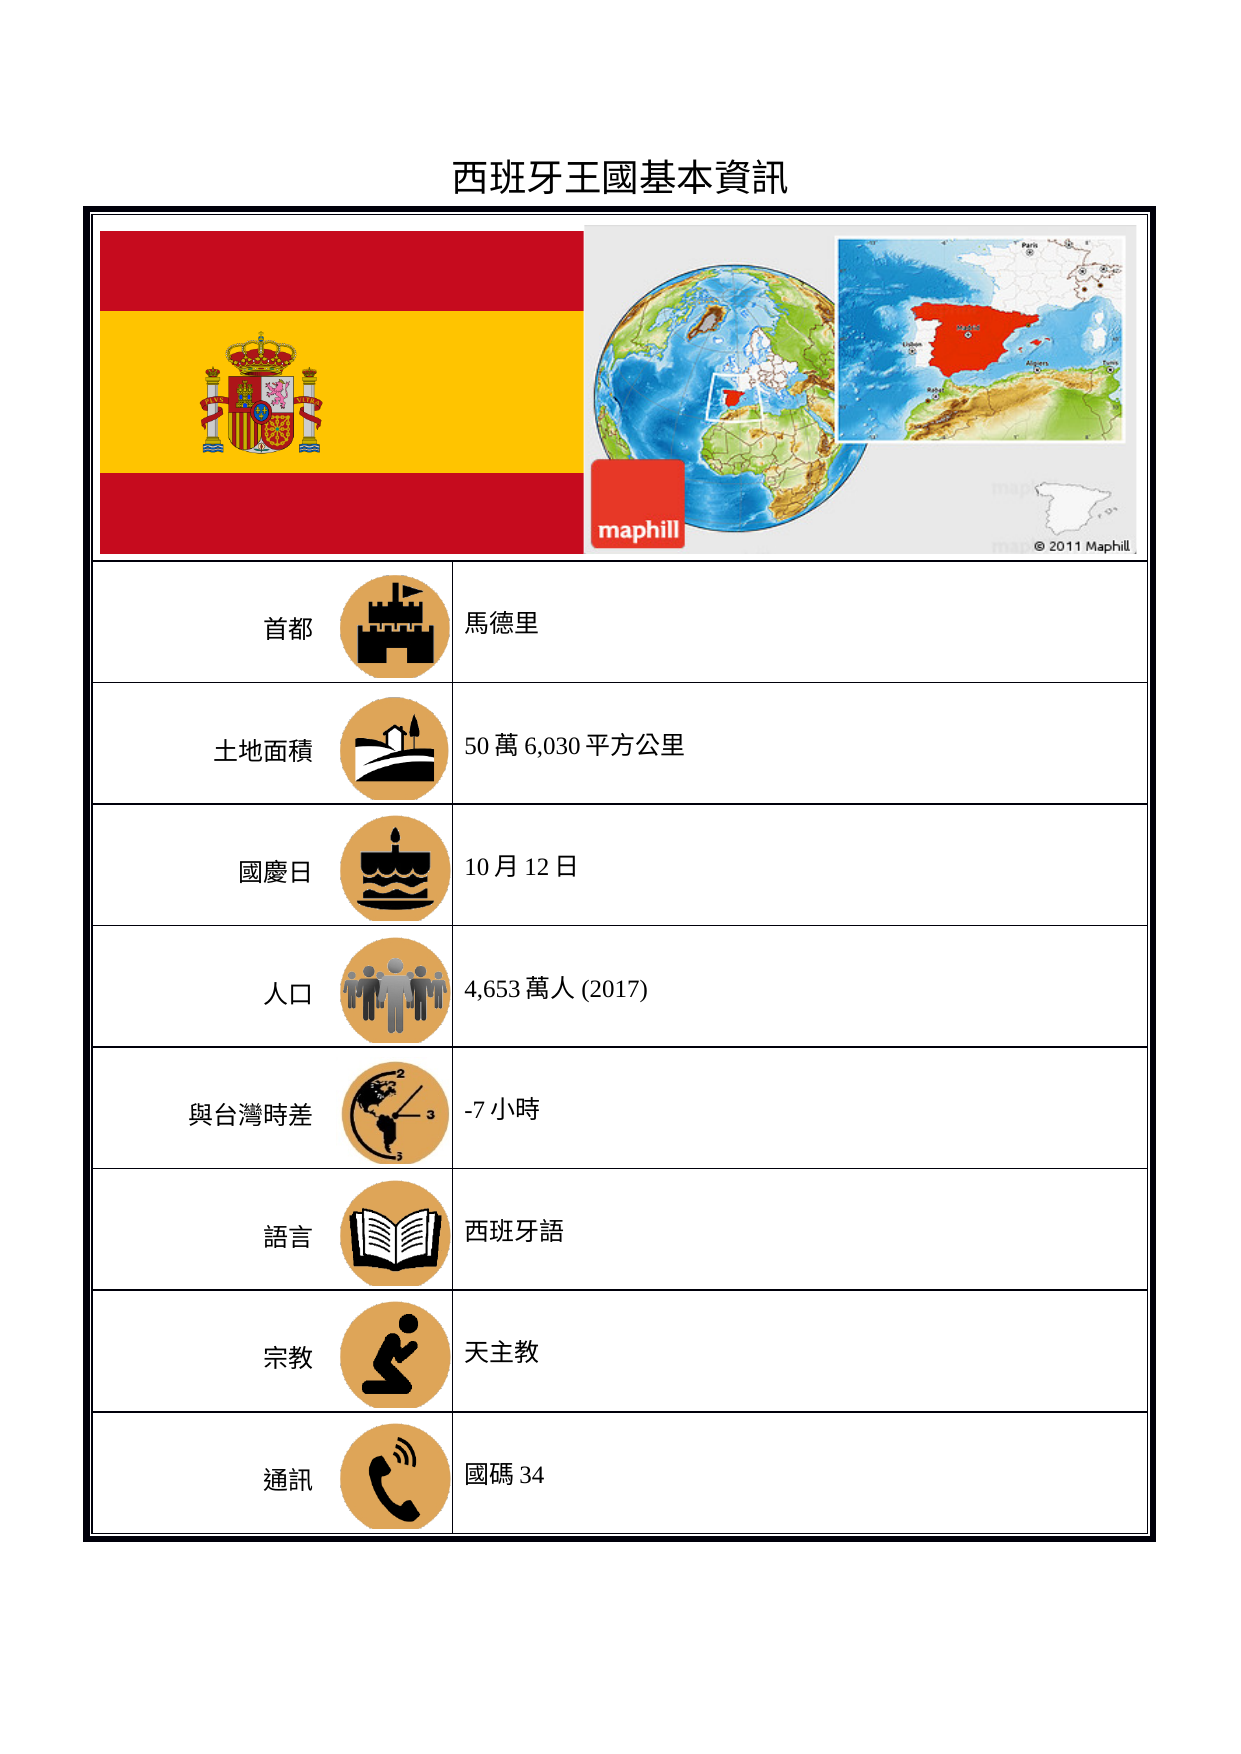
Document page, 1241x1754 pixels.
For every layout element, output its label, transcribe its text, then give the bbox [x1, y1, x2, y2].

table_cell 國碼34 [453, 1413, 1147, 1533]
table_cell 天主教 [453, 1291, 1147, 1411]
text 西班牙王國基本資訊 [89, 131, 1152, 206]
picture [336, 1057, 452, 1164]
table_cell 人口 [93, 926, 324, 1046]
table_cell 西班牙語 [453, 1169, 1147, 1289]
table_cell [324, 805, 452, 925]
table_cell [324, 562, 452, 682]
table_cell [324, 1413, 452, 1533]
table_cell [324, 683, 452, 803]
picture [336, 1179, 452, 1286]
table_cell 50萬6,030平方公里 [453, 683, 1147, 803]
table_cell 國慶日 [93, 805, 324, 925]
table_cell 4,653萬人 (2017) [453, 926, 1147, 1046]
picture [336, 1300, 452, 1408]
table_cell -7小時 [453, 1048, 1147, 1168]
table_cell 與台灣時差 [93, 1048, 324, 1168]
table_cell [324, 926, 452, 1046]
picture [336, 814, 452, 921]
table_cell 馬德里 [453, 562, 1147, 682]
picture [336, 571, 452, 678]
picture [100, 225, 1137, 554]
table_cell 10月12日 [453, 805, 1147, 925]
table_cell 宗教 [93, 1291, 324, 1411]
picture [336, 1422, 452, 1529]
picture [336, 936, 452, 1043]
table_cell 首都 [93, 562, 324, 682]
table_cell 土地面積 [93, 683, 324, 803]
table_cell 通訊 [93, 1413, 324, 1533]
picture [336, 693, 452, 800]
table_cell 語言 [93, 1169, 324, 1289]
table_cell [324, 1169, 452, 1289]
table_cell [324, 1291, 452, 1411]
table_cell [324, 1048, 452, 1168]
table_header [93, 215, 1147, 560]
